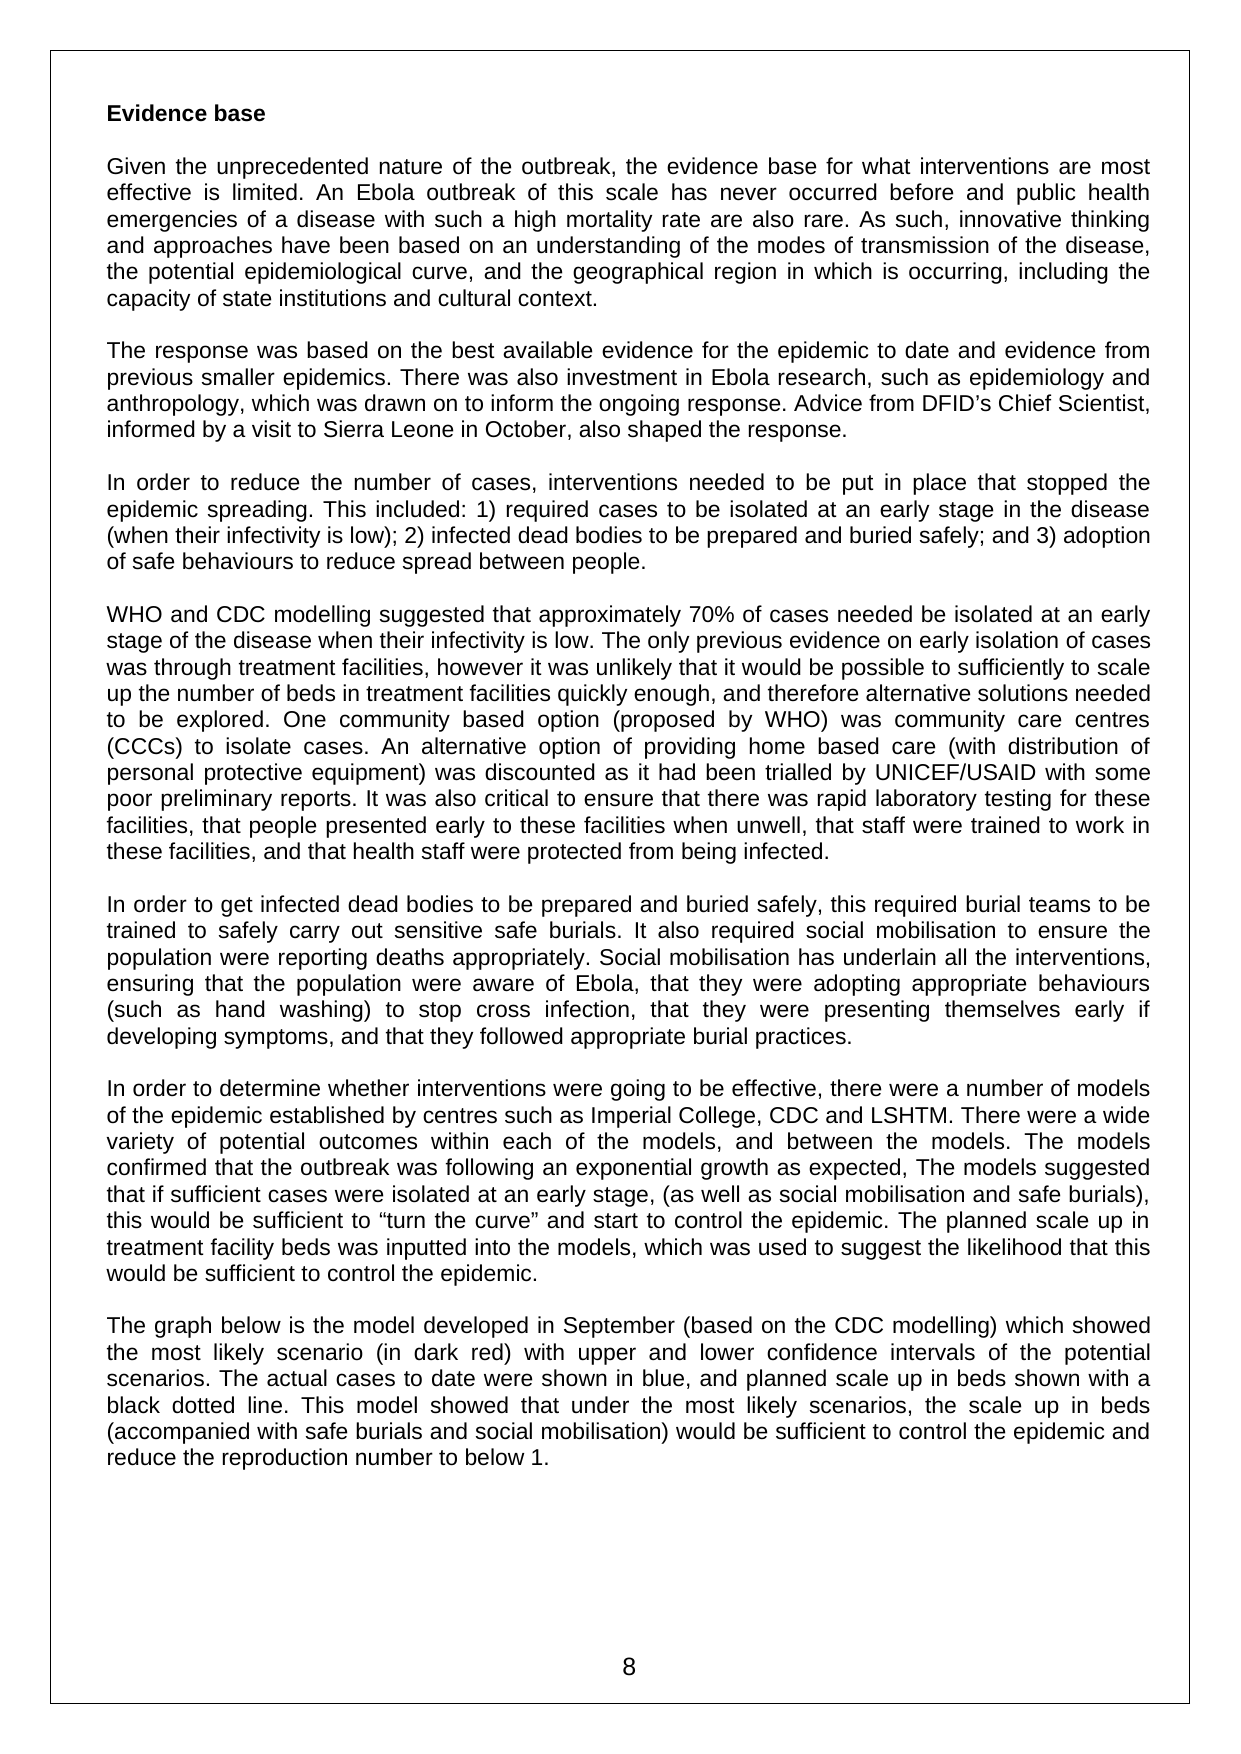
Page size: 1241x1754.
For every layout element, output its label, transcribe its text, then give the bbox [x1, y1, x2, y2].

text In order to get infected dead bodies to be prepared and buried safely, this required burial teams to be trained to safely carry out sensitive safe burials. It also required social mobilisation to ensure the population were reporting deaths appropriately. Social mobilisation has underlain all the interventions, ensuring that the population were aware of Ebola, that they were adopting appropriate behaviours (such as hand washing) to stop cross infection, that they were presenting themselves early if developing symptoms, and that they followed appropriate burial practices. [106, 891, 1152, 1049]
text The graph below is the model developed in September (based on the CDC modelling) which showed the most likely scenario (in dark red) with upper and lower confidence intervals of the potential scenarios. The actual cases to date were shown in blue, and planned scale up in beds shown with a black dotted line. This model showed that under the most likely scenarios, the scale up in beds (accompanied with safe burials and social mobilisation) would be sufficient to control the epidemic and reduce the reproduction number to below 1. [106, 1312, 1152, 1471]
text In order to determine whether interventions were going to be effective, there were a number of models of the epidemic established by centres such as Imperial College, CDC and LSHTM. There were a wide variety of potential outcomes within each of the models, and between the models. The models confirmed that the outbreak was following an exponential growth as expected, The models suggested that if sufficient cases were isolated at an early stage, (as well as social mobilisation and safe burials), this would be sufficient to “turn the curve” and start to control the epidemic. The planned scale up in treatment facility beds was inputted into the models, which was used to suggest the likelihood that this would be sufficient to control the epidemic. [106, 1075, 1152, 1286]
text Evidence base [106, 100, 1152, 127]
text Given the unprecedented nature of the outbreak, the evidence base for what interventions are most effective is limited. An Ebola outbreak of this scale has never occurred before and public health emergencies of a disease with such a high mortality rate are also rare. As such, innovative thinking and approaches have been based on an understanding of the modes of transmission of the disease, the potential epidemiological curve, and the geographical region in which is occurring, including the capacity of state institutions and cultural context. [106, 153, 1152, 311]
text WHO and CDC modelling suggested that approximately 70% of cases needed be isolated at an early stage of the disease when their infectivity is low. The only previous evidence on early isolation of cases was through treatment facilities, however it was unlikely that it would be possible to sufficiently to scale up the number of beds in treatment facilities quickly enough, and therefore alternative solutions needed to be explored. One community based option (proposed by WHO) was community care centres (CCCs) to isolate cases. An alternative option of providing home based care (with distribution of personal protective equipment) was discounted as it had been trialled by UNICEF/USAID with some poor preliminary reports. It was also critical to ensure that there was rapid laboratory testing for these facilities, that people presented early to these facilities when unwell, that staff were trained to work in these facilities, and that health staff were protected from being infected. [106, 601, 1152, 864]
text The response was based on the best available evidence for the epidemic to date and evidence from previous smaller epidemics. There was also investment in Ebola research, such as epidemiology and anthropology, which was drawn on to inform the ongoing response. Advice from DFID’s Chief Scientist, informed by a visit to Sierra Leone in October, also shaped the response. [106, 337, 1152, 443]
text In order to reduce the number of cases, interventions needed to be put in place that stopped the epidemic spreading. This included: 1) required cases to be isolated at an early stage in the disease (when their infectivity is low); 2) infected dead bodies to be prepared and buried safely; and 3) adoption of safe behaviours to reduce spread between people. [106, 469, 1152, 574]
